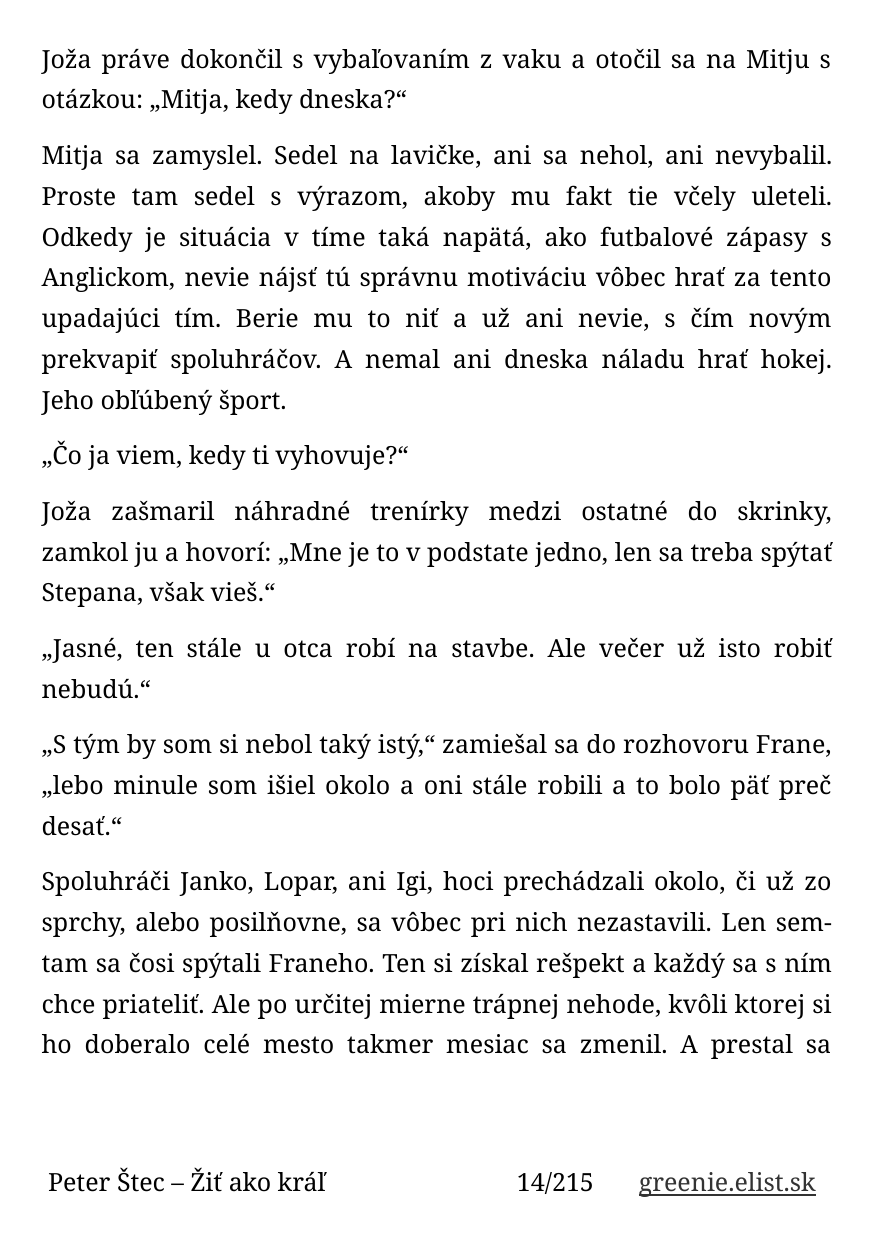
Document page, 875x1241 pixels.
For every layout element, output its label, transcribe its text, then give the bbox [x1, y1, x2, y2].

text „Čo ja viem, kedy ti vyhovuje?“ [41, 438, 833, 472]
text Joža zašmaril náhradné trenírky medzi ostatné do skrinky, zamkol ju a hovorí: „Mne je to v podstate jedno, len sa treba spýtať Stepana, však vieš.“ [41, 493, 833, 609]
text Joža práve dokončil s vybaľovaním z vaku a otočil sa na Mitju s otázkou: „Mitja, kedy dneska?“ [41, 41, 833, 116]
text „S tým by som si nebol taký istý,“ zamiešal sa do rozhovoru Frane, „lebo minule som išiel okolo a oni stále robili a to bolo päť preč desať.“ [41, 727, 833, 842]
text Spoluhráči Janko, Lopar, ani Igi, hoci prechádzali okolo, či už zo sprchy, alebo posilňovne, sa vôbec pri nich nezastavili. Len sem-tam sa čosi spýtali Franeho. Ten si získal rešpekt a každý sa s ním chce priateliť. Ale po určitej mierne trápnej nehode, kvôli ktorej si ho doberalo celé mesto takmer mesiac sa zmenil. A prestal sa [41, 864, 833, 1061]
text Mitja sa zamyslel. Sedel na lavičke, ani sa nehol, ani nevybalil. Proste tam sedel s výrazom, akoby mu fakt tie včely uleteli. Odkedy je situácia v tíme taká napätá, ako futbalové zápasy s Anglickom, nevie nájsť tú správnu motiváciu vôbec hrať za tento upadajúci tím. Berie mu to niť a už ani nevie, s čím novým prekvapiť spoluhráčov. A nemal ani dneska náladu hrať hokej. Jeho obľúbený šport. [41, 138, 833, 417]
text „Jasné, ten stále u otca robí na stavbe. Ale večer už isto robiť nebudú.“ [41, 631, 833, 705]
